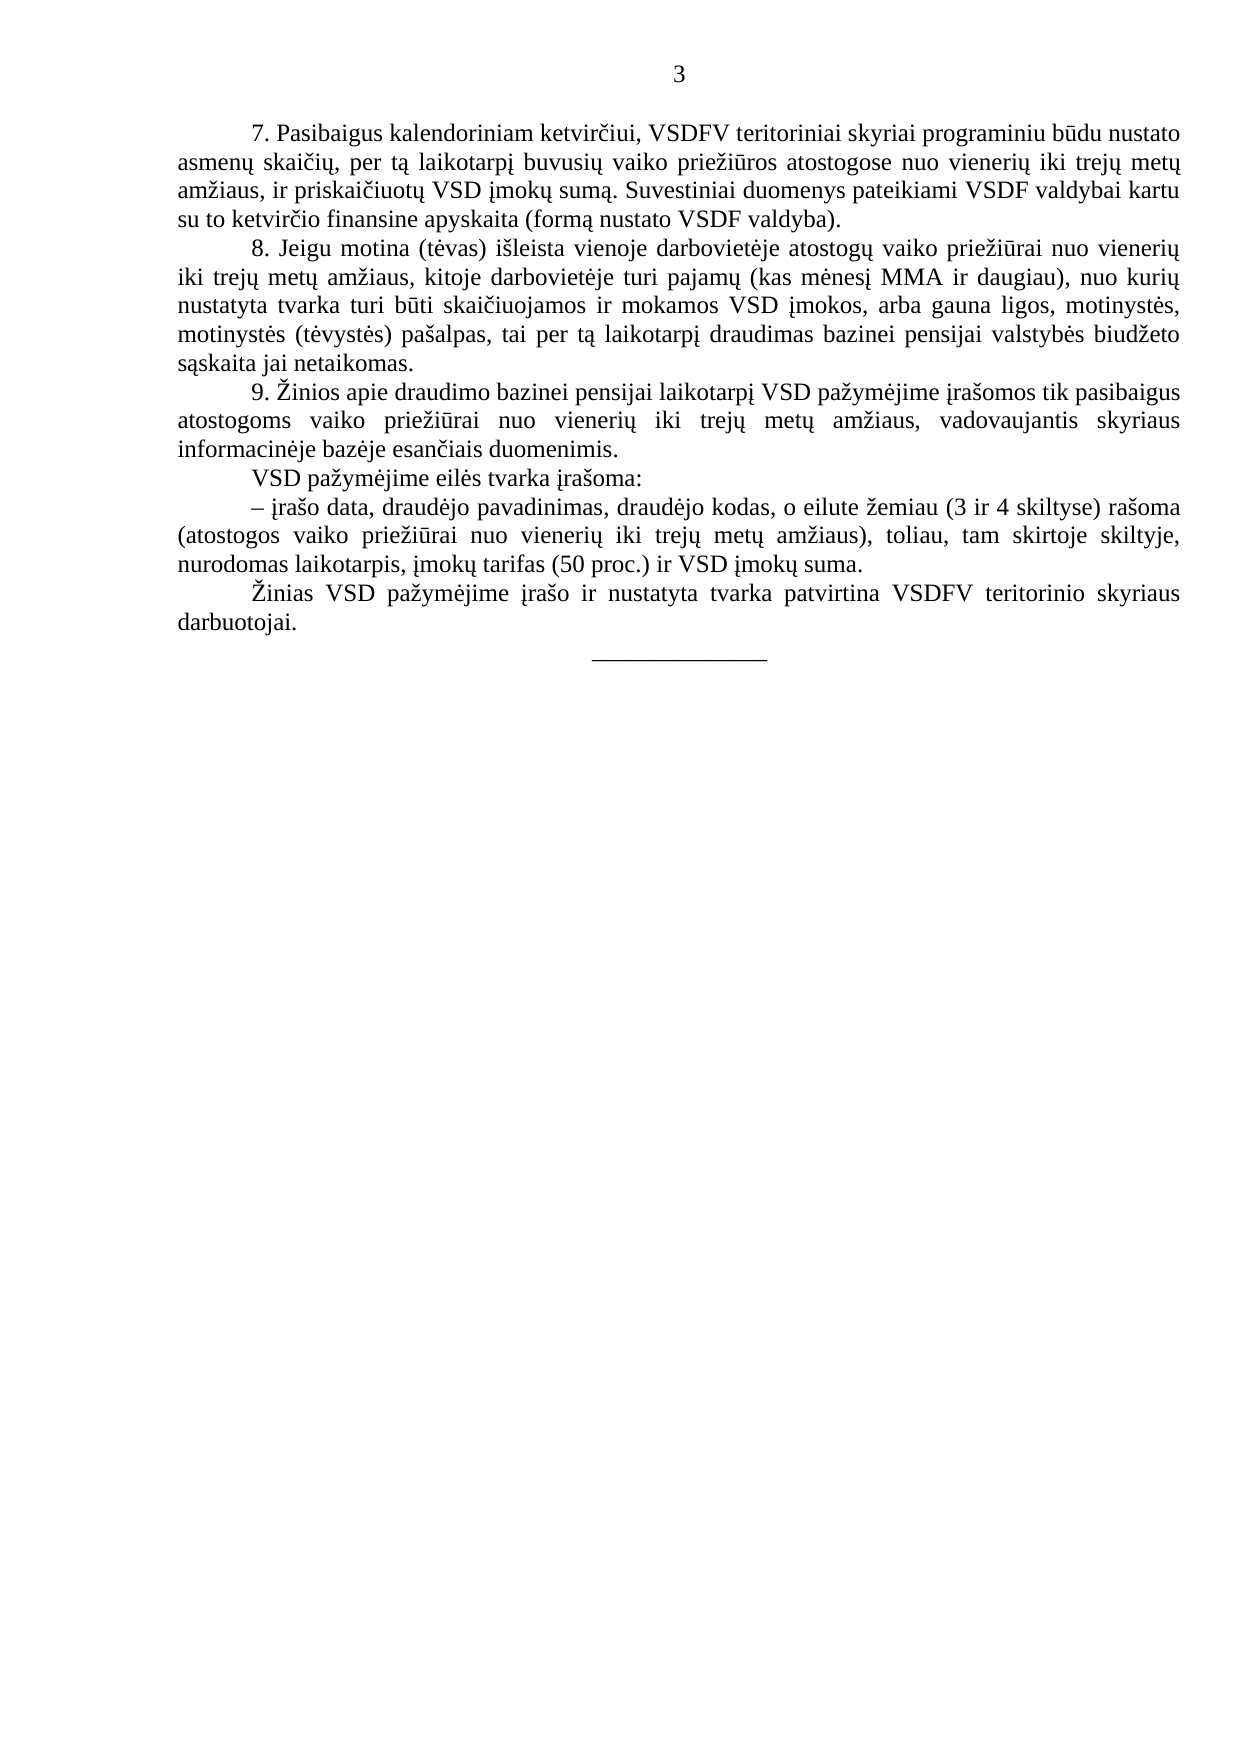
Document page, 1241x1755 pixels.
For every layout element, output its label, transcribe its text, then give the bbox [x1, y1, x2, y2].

text 8. Jeigu motina (tėvas) išleista vienoje darbovietėje atostogų vaiko priežiūrai nuo vienerių iki trejų metų amžiaus, kitoje darbovietėje turi pajamų (kas mėnesį MMA ir daugiau), nuo kurių nustatyta tvarka turi būti skaičiuojamos ir mokamos VSD įmokos, arba gauna ligos, motinystės, motinystės (tėvystės) pašalpas, tai per tą laikotarpį draudimas bazinei pensijai valstybės biudžeto sąskaita jai netaikomas. [177, 233, 1181, 377]
text Žinias VSD pažymėjime įrašo ir nustatyta tvarka patvirtina VSDFV teritorinio skyriaus darbuotojai. [177, 578, 1181, 636]
text – įrašo data, draudėjo pavadinimas, draudėjo kodas, o eilute žemiau (3 ir 4 skiltyse) rašoma (atostogos vaiko priežiūrai nuo vienerių iki trejų metų amžiaus), toliau, tam skirtoje skiltyje, nurodomas laikotarpis, įmokų tarifas (50 proc.) ir VSD įmokų suma. [177, 492, 1181, 578]
text 9. Žinios apie draudimo bazinei pensijai laikotarpį VSD pažymėjime įrašomos tik pasibaigus atostogoms vaiko priežiūrai nuo vienerių iki trejų metų amžiaus, vadovaujantis skyriaus informacinėje bazėje esančiais duomenimis. [177, 377, 1181, 463]
text ______________ [177, 636, 1181, 664]
text VSD pažymėjime eilės tvarka įrašoma: [177, 463, 1181, 492]
text 7. Pasibaigus kalendoriniam ketvirčiui, VSDFV teritoriniai skyriai programiniu būdu nustato asmenų skaičių, per tą laikotarpį buvusių vaiko priežiūros atostogose nuo vienerių iki trejų metų amžiaus, ir priskaičiuotų VSD įmokų sumą. Suvestiniai duomenys pateikiami VSDF valdybai kartu su to ketvirčio finansine apyskaita (formą nustato VSDF valdyba). [177, 118, 1181, 233]
